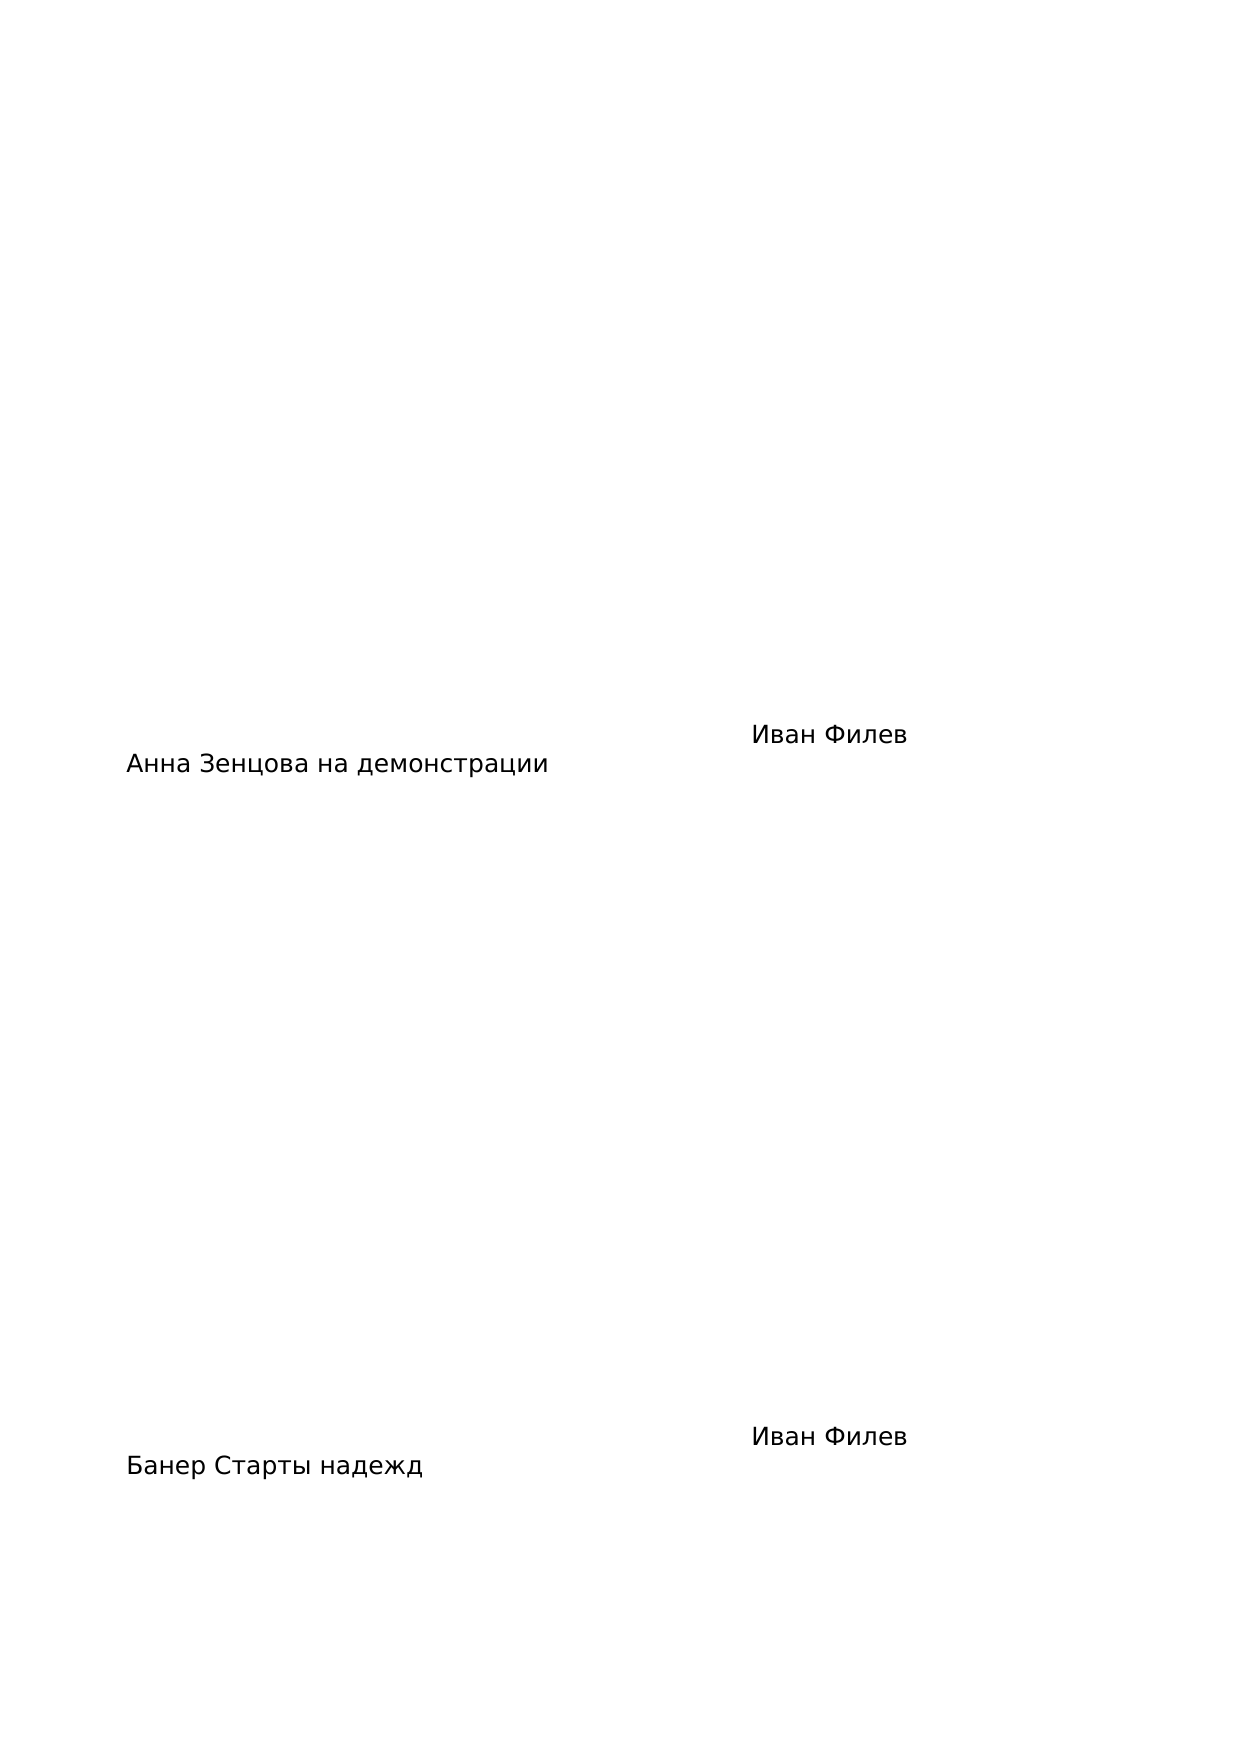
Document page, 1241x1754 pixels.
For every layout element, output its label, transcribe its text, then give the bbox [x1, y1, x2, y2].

text Иван Филев Банер Старты надежд [118, 820, 1122, 1509]
text Иван Филев Анна Зенцова на демонстрации [118, 118, 1122, 807]
